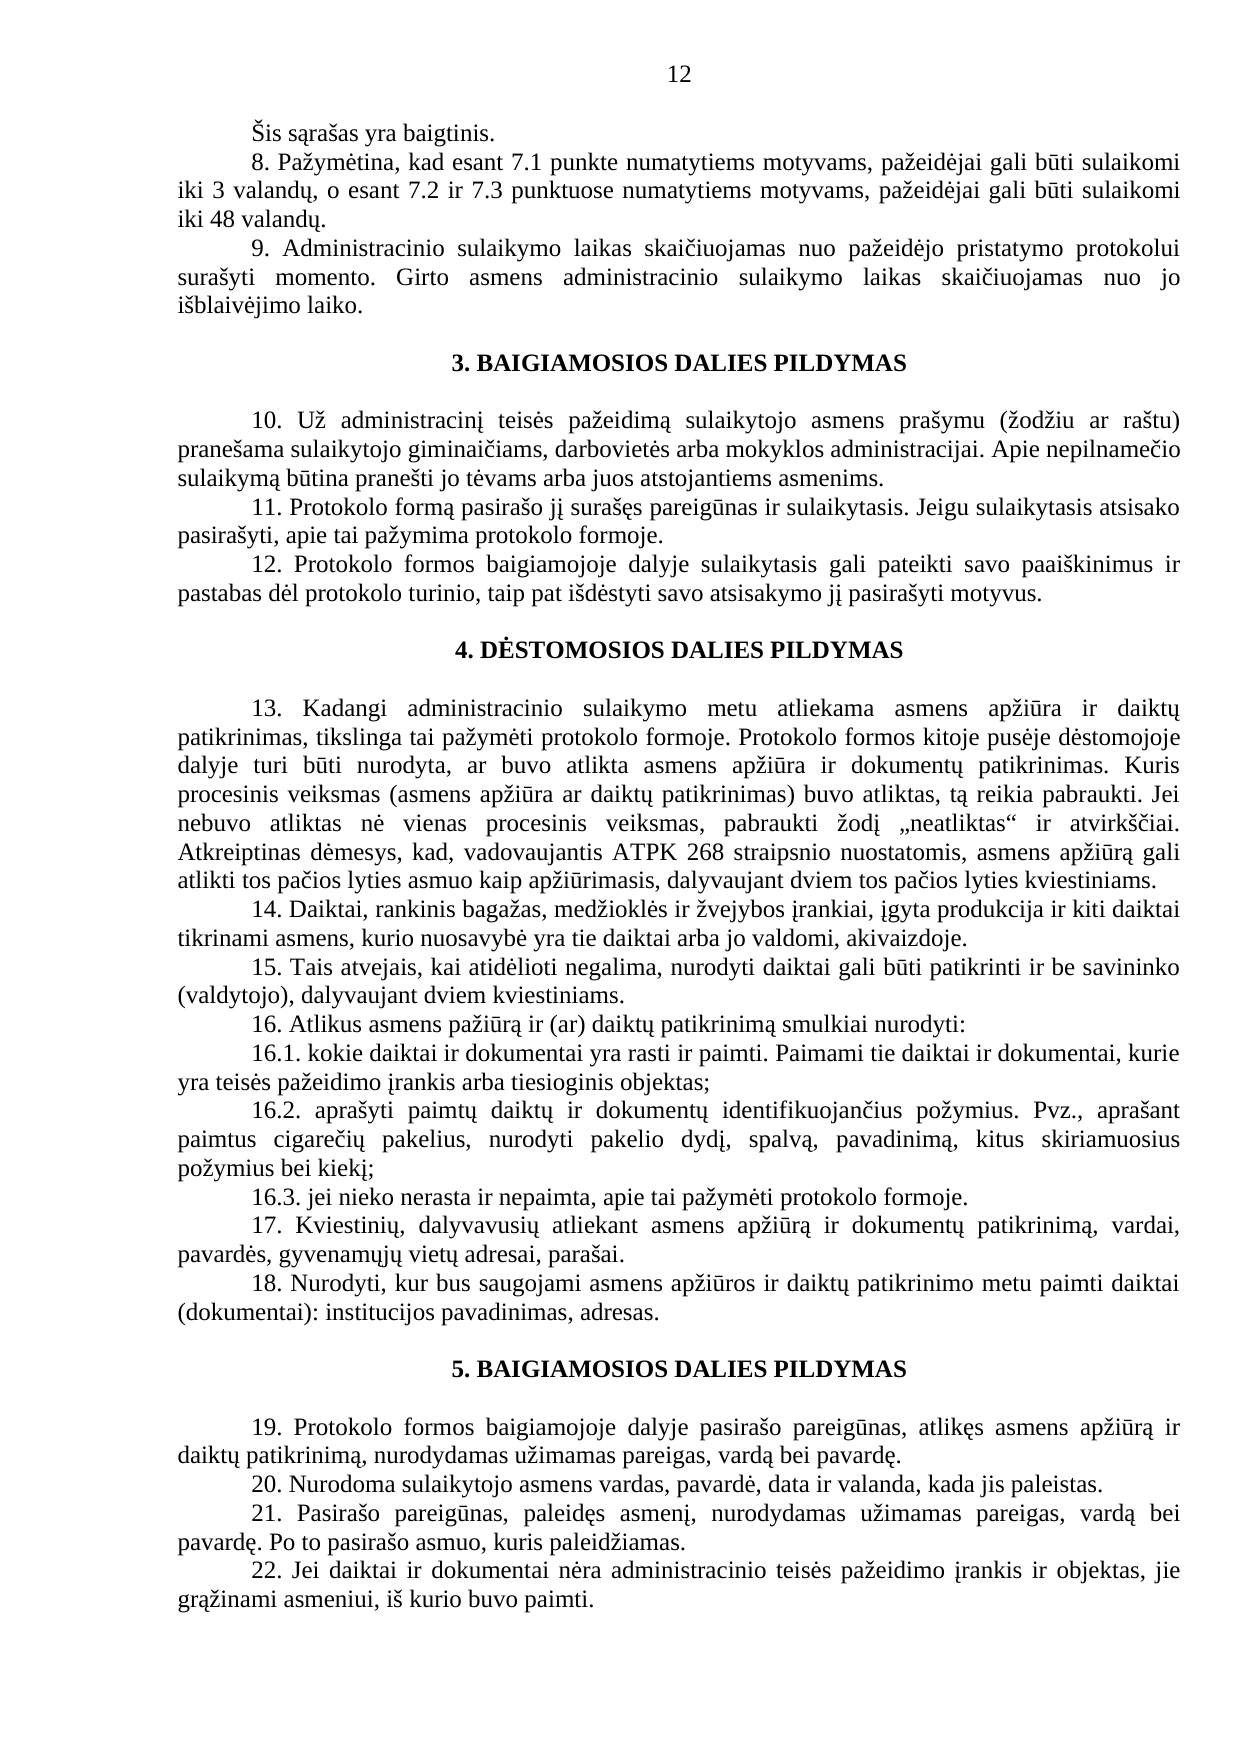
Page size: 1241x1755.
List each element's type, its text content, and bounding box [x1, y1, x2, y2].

text 3. BAIGIAMOSIOS DALIES PILDYMAS [177, 348, 1181, 377]
text 16.3. jei nieko nerasta ir nepaimta, apie tai pažymėti protokolo formoje. [177, 1182, 1181, 1211]
text 15. Tais atvejais, kai atidėlioti negalima, nurodyti daiktai gali būti patikrinti ir be savininko (valdytojo), dalyvaujant dviem kviestiniams. [177, 952, 1181, 1009]
text 22. Jei daiktai ir dokumentai nėra administracinio teisės pažeidimo įrankis ir objektas, jie grąžinami asmeniui, iš kurio buvo paimti. [177, 1556, 1181, 1613]
text 4. DĖSTOMOSIOS DALIES PILDYMAS [177, 636, 1181, 664]
text 19. Protokolo formos baigiamojoje dalyje pasirašo pareigūnas, atlikęs asmens apžiūrą ir daiktų patikrinimą, nurodydamas užimamas pareigas, vardą bei pavardę. [177, 1412, 1181, 1469]
text 17. Kviestinių, dalyvavusių atliekant asmens apžiūrą ir dokumentų patikrinimą, vardai, pavardės, gyvenamųjų vietų adresai, parašai. [177, 1211, 1181, 1268]
text 14. Daiktai, rankinis bagažas, medžioklės ir žvejybos įrankiai, įgyta produkcija ir kiti daiktai tikrinami asmens, kurio nuosavybė yra tie daiktai arba jo valdomi, akivaizdoje. [177, 894, 1181, 952]
text 11. Protokolo formą pasirašo jį surašęs pareigūnas ir sulaikytasis. Jeigu sulaikytasis atsisako pasirašyti, apie tai pažymima protokolo formoje. [177, 492, 1181, 549]
text 16.1. kokie daiktai ir dokumentai yra rasti ir paimti. Paimami tie daiktai ir dokumentai, kurie yra teisės pažeidimo įrankis arba tiesioginis objektas; [177, 1038, 1181, 1096]
text 12. Protokolo formos baigiamojoje dalyje sulaikytasis gali pateikti savo paaiškinimus ir pastabas dėl protokolo turinio, taip pat išdėstyti savo atsisakymo jį pasirašyti motyvus. [177, 549, 1181, 607]
text 10. Už administracinį teisės pažeidimą sulaikytojo asmens prašymu (žodžiu ar raštu) pranešama sulaikytojo giminaičiams, darbovietės arba mokyklos administracijai. Apie nepilnamečio sulaikymą būtina pranešti jo tėvams arba juos atstojantiems asmenims. [177, 406, 1181, 492]
text Šis sąrašas yra baigtinis. [177, 118, 1181, 147]
text 5. BAIGIAMOSIOS DALIES PILDYMAS [177, 1354, 1181, 1383]
text 16. Atlikus asmens pažiūrą ir (ar) daiktų patikrinimą smulkiai nurodyti: [177, 1009, 1181, 1038]
text 20. Nurodoma sulaikytojo asmens vardas, pavardė, data ir valanda, kada jis paleistas. [177, 1469, 1181, 1498]
text 9. Administracinio sulaikymo laikas skaičiuojamas nuo pažeidėjo pristatymo protokolui surašyti momento. Girto asmens administracinio sulaikymo laikas skaičiuojamas nuo jo išblaivėjimo laiko. [177, 233, 1181, 319]
text 21. Pasirašo pareigūnas, paleidęs asmenį, nurodydamas užimamas pareigas, vardą bei pavardę. Po to pasirašo asmuo, kuris paleidžiamas. [177, 1498, 1181, 1556]
text 18. Nurodyti, kur bus saugojami asmens apžiūros ir daiktų patikrinimo metu paimti daiktai (dokumentai): institucijos pavadinimas, adresas. [177, 1268, 1181, 1326]
text 8. Pažymėtina, kad esant 7.1 punkte numatytiems motyvams, pažeidėjai gali būti sulaikomi iki 3 valandų, o esant 7.2 ir 7.3 punktuose numatytiems motyvams, pažeidėjai gali būti sulaikomi iki 48 valandų. [177, 147, 1181, 233]
text 16.2. aprašyti paimtų daiktų ir dokumentų identifikuojančius požymius. Pvz., aprašant paimtus cigarečių pakelius, nurodyti pakelio dydį, spalvą, pavadinimą, kitus skiriamuosius požymius bei kiekį; [177, 1096, 1181, 1182]
text 13. Kadangi administracinio sulaikymo metu atliekama asmens apžiūra ir daiktų patikrinimas, tikslinga tai pažymėti protokolo formoje. Protokolo formos kitoje pusėje dėstomojoje dalyje turi būti nurodyta, ar buvo atlikta asmens apžiūra ir dokumentų patikrinimas. Kuris procesinis veiksmas (asmens apžiūra ar daiktų patikrinimas) buvo atliktas, tą reikia pabraukti. Jei nebuvo atliktas nė vienas procesinis veiksmas, pabraukti žodį „neatliktas“ ir atvirkščiai. Atkreiptinas dėmesys, kad, vadovaujantis ATPK 268 straipsnio nuostatomis, asmens apžiūrą gali atlikti tos pačios lyties asmuo kaip apžiūrimasis, dalyvaujant dviem tos pačios lyties kviestiniams. [177, 693, 1181, 894]
